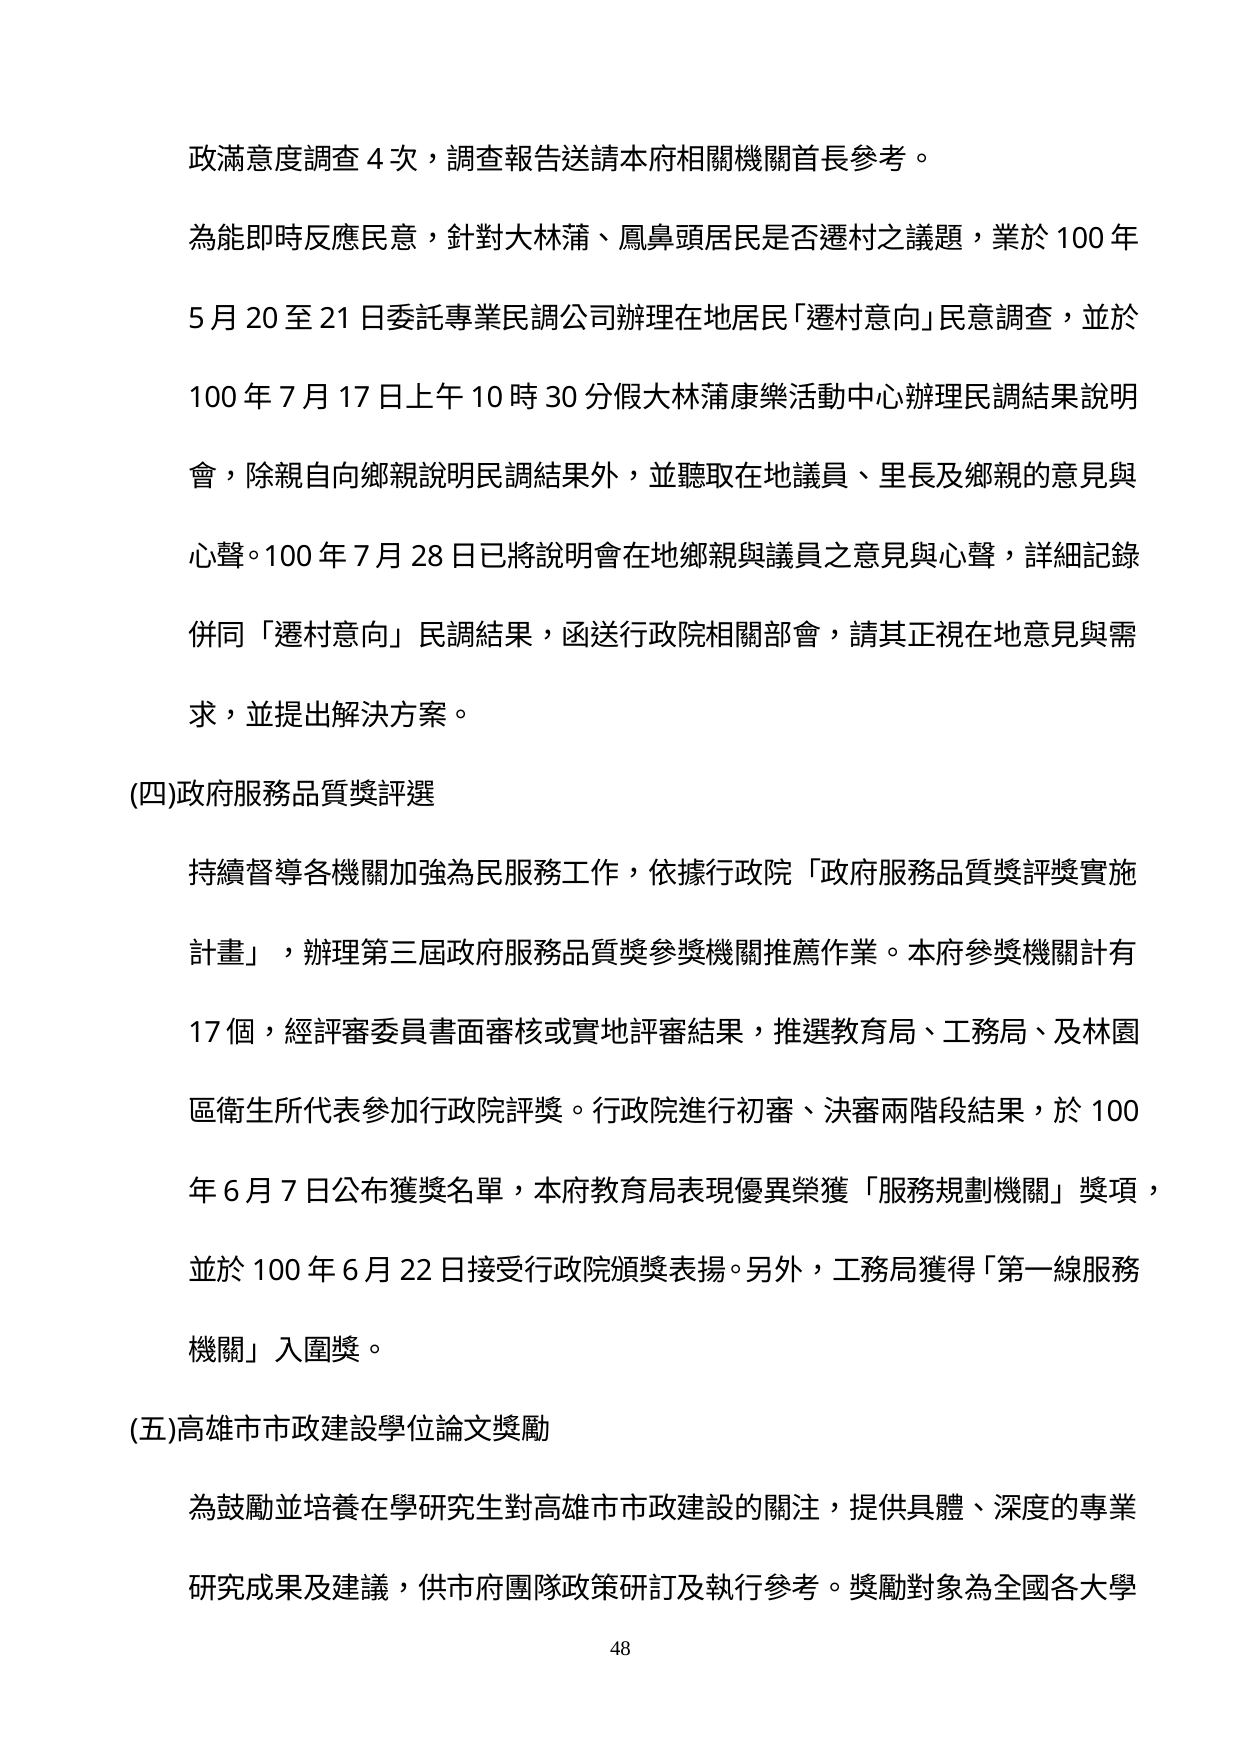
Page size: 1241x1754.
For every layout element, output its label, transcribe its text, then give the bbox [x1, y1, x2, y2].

text 為鼓勵並培養在學研究生對高雄市市政建設的關注，提供具體、深度的專業研究成果及建議，供市府團隊政策研訂及執行參考。獎勵對象為全國各大學 [188, 1466, 1140, 1625]
text 持續督導各機關加強為民服務工作，依據行政院「政府服務品質獎評獎實施計畫」，辦理第三屆政府服務品質奬參獎機關推薦作業。本府參獎機關計有17個，經評審委員書面審核或實地評審結果，推選教育局、工務局、及林園區衛生所代表參加行政院評獎。行政院進行初審、決審兩階段結果，於100年6月7日公布獲獎名單，本府教育局表現優異榮獲「服務規劃機關」獎項，並於100年6月22日接受行政院頒獎表揚。另外，工務局獲得「第一線服務機關」入圍獎。 [188, 831, 1140, 1387]
text (五)高雄市市政建設學位論文獎勵 [129, 1387, 1140, 1466]
text 為能即時反應民意，針對大林蒲、鳳鼻頭居民是否遷村之議題，業於100年5月20至21日委託專業民調公司辦理在地居民「遷村意向」民意調查，並於100年7月17日上午10時30分假大林蒲康樂活動中心辦理民調結果說明會，除親自向鄉親說明民調結果外，並聽取在地議員、里長及鄉親的意見與心聲。100年7月28日已將說明會在地鄉親與議員之意見與心聲，詳細記錄併同「遷村意向」民調結果，函送行政院相關部會，請其正視在地意見與需求，並提出解決方案。 [188, 196, 1140, 752]
text 政滿意度調查4次，調查報告送請本府相關機關首長參考。 [188, 117, 1140, 196]
text (四)政府服務品質獎評選 [129, 752, 1140, 831]
